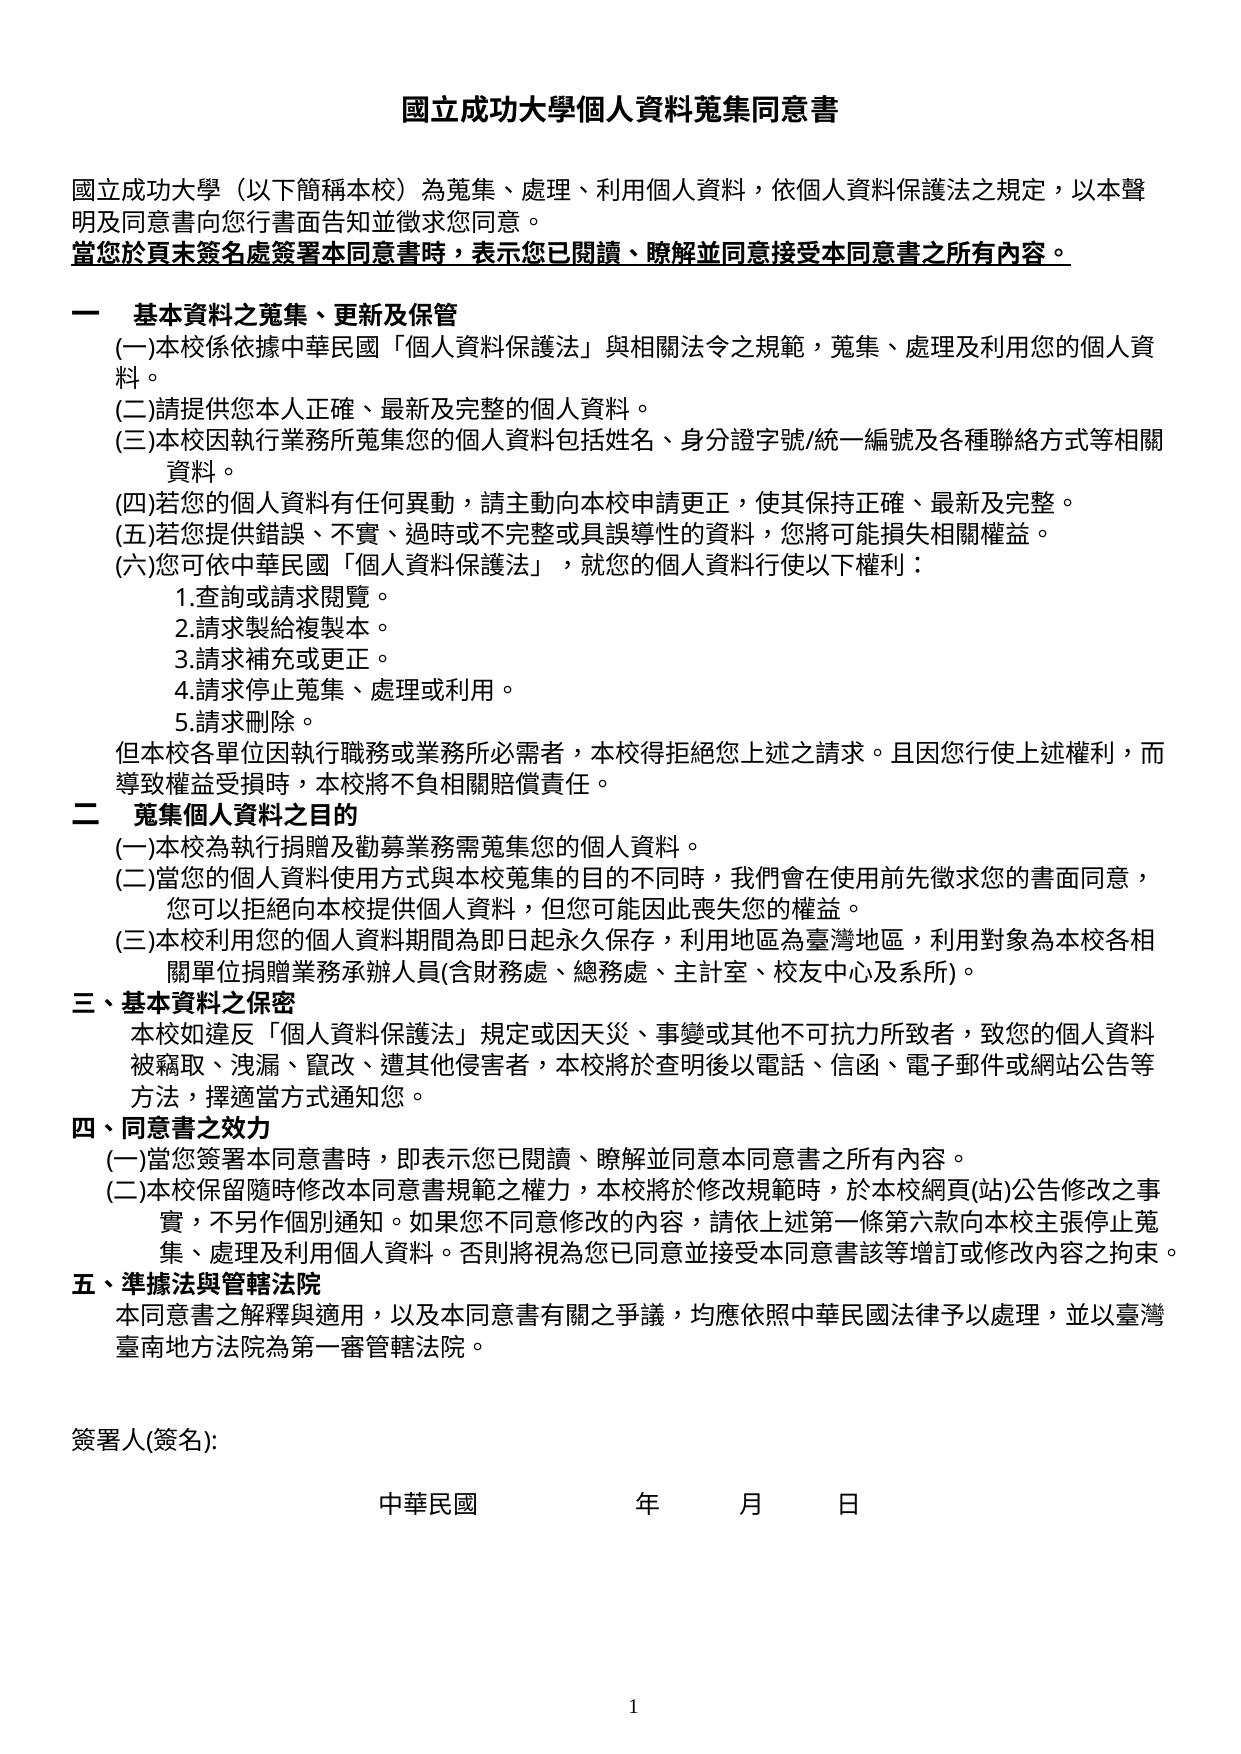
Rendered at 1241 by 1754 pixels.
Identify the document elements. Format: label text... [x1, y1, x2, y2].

text (五)若您提供錯誤、不實、過時或不完整或具誤導性的資料，您將可能損失相關權益。 [115, 518, 1169, 550]
text (一)本校為執行捐贈及勸募業務需蒐集您的個人資料。 [115, 831, 1169, 862]
text (一)當您簽署本同意書時，即表示您已閱讀、瞭解並同意本同意書之所有內容。 [106, 1143, 1169, 1175]
text 2.請求製給複製本。 [174, 612, 1169, 643]
text 5.請求刪除。 [174, 706, 1169, 737]
list 蒐集個人資料之目的 [71, 800, 1169, 831]
text 中華民國 年 月 日 [71, 1487, 1169, 1521]
text 本校如違反「個人資料保護法」規定或因天災、事變或其他不可抗力所致者，致您的個人資料被竊取、洩漏、竄改、遭其他侵害者，本校將於查明後以電話、信函、電子郵件或網站公告等方法，擇適當方式通知您。 [130, 1018, 1169, 1112]
text (三)本校因執行業務所蒐集您的個人資料包括姓名、身分證字號/統一編號及各種聯絡方式等相關資料。 [115, 425, 1169, 487]
text (二)本校保留隨時修改本同意書規範之權力，本校將於修改規範時，於本校網頁(站)公告修改之事實，不另作個別通知。如果您不同意修改的內容，請依上述第一條第六款向本校主張停止蒐集、處理及利用個人資料。否則將視為您已同意並接受本同意書該等增訂或修改內容之拘束。 [106, 1175, 1169, 1268]
text (二)當您的個人資料使用方式與本校蒐集的目的不同時，我們會在使用前先徵求您的書面同意，您可以拒絕向本校提供個人資料，但您可能因此喪失您的權益。 [115, 862, 1169, 925]
text 國立成功大學個人資料蒐集同意書 [71, 87, 1169, 129]
text 本同意書之解釋與適用，以及本同意書有關之爭議，均應依照中華民國法律予以處理，並以臺灣臺南地方法院為第一審管轄法院。 [115, 1300, 1169, 1362]
text 但本校各單位因執行職務或業務所必需者，本校得拒絕您上述之請求。且因您行使上述權利，而導致權益受損時，本校將不負相關賠償責任。 [115, 737, 1169, 800]
text 簽署人(簽名): [71, 1425, 1169, 1456]
text (六)您可依中華民國「個人資料保護法」，就您的個人資料行使以下權利： [115, 550, 1169, 581]
text 五、準據法與管轄法院 [71, 1268, 1169, 1300]
text (一)本校係依據中華民國「個人資料保護法」與相關法令之規範，蒐集、處理及利用您的個人資料。 [115, 331, 1169, 393]
text 3.請求補充或更正。 [174, 643, 1169, 675]
text 1.查詢或請求閱覽。 [174, 581, 1169, 612]
text 三、基本資料之保密 [71, 987, 1169, 1018]
text (四)若您的個人資料有任何異動，請主動向本校申請更正，使其保持正確、最新及完整。 [115, 487, 1169, 518]
text 國立成功大學（以下簡稱本校）為蒐集、處理、利用個人資料，依個人資料保護法之規定，以本聲明及同意書向您行書面告知並徵求您同意。 當您於頁末簽名處簽署本同意書時，表示您已閱讀、瞭解並同意接受本同意書之所有內容。 [71, 175, 1169, 268]
text 4.請求停止蒐集、處理或利用。 [174, 675, 1169, 706]
text (三)本校利用您的個人資料期間為即日起永久保存，利用地區為臺灣地區，利用對象為本校各相關單位捐贈業務承辦人員(含財務處、總務處、主計室、校友中心及系所)。 [115, 925, 1169, 987]
text (二)請提供您本人正確、最新及完整的個人資料。 [115, 393, 1169, 425]
list 基本資料之蒐集、更新及保管 [71, 300, 1169, 331]
text 四、同意書之效力 [71, 1112, 1169, 1143]
